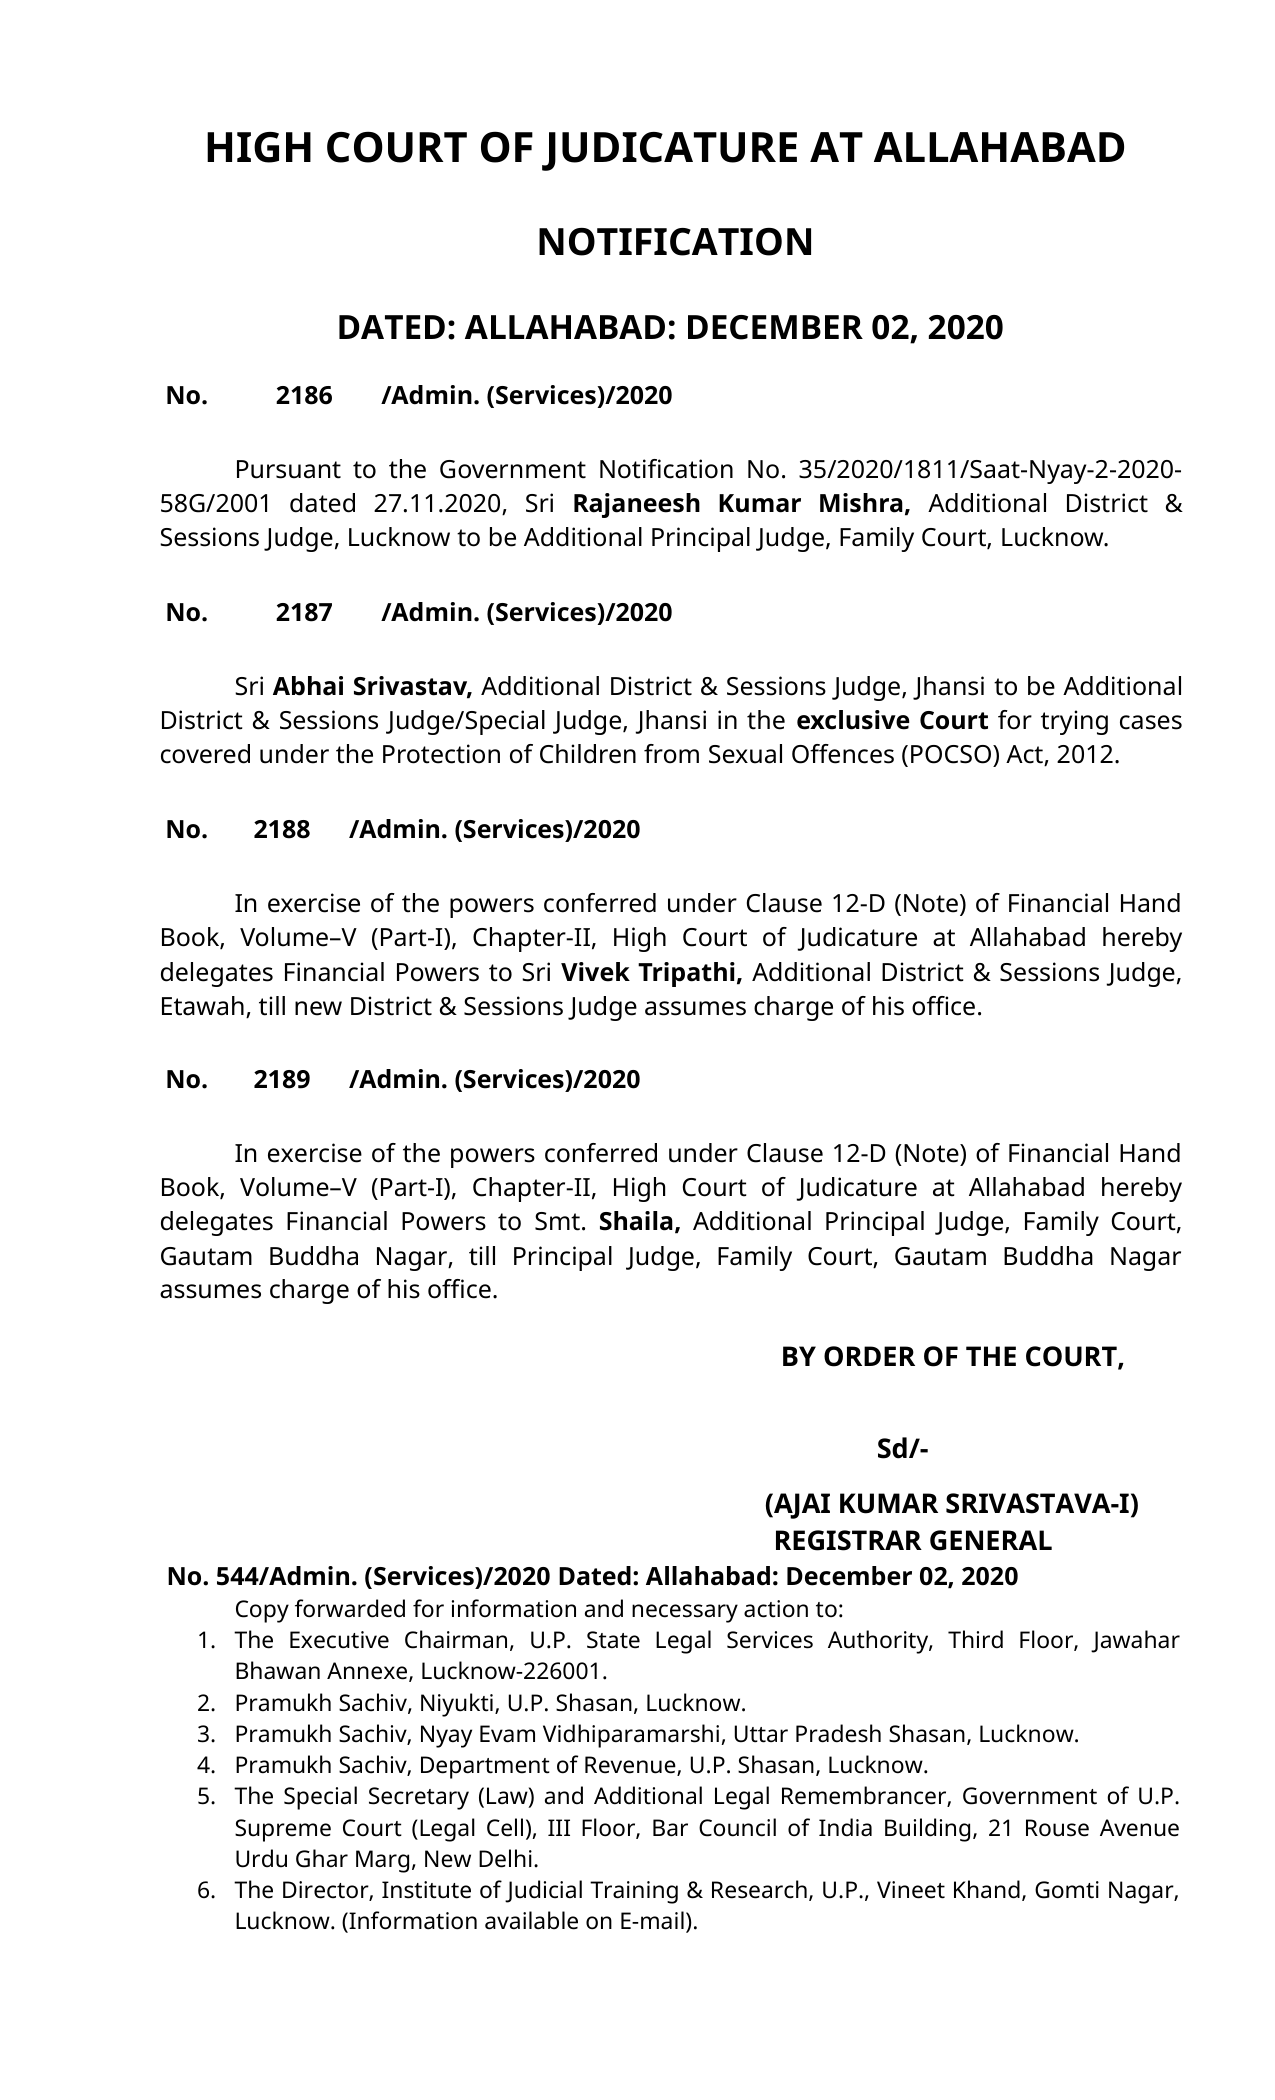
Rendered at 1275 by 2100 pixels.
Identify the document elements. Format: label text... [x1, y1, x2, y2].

subtitle NOTIFICATION [159, 215, 1181, 266]
table_header /Admin. (Services)/2020 [375, 372, 734, 417]
text BY ORDER OF THE COURT, [534, 1337, 1181, 1374]
table_header No. [159, 806, 221, 852]
text In exercise of the powers conferred under Clause 12-D (Note) of Financial Hand Book, Volume–V (Part-I), Chapter-II, High Court of Judicature at Allahabad hereby delegates Financial Powers to Smt. Shaila, Additional Principal Judge, Family Court, Gautam Buddha Nagar, till Principal Judge, Family Court, Gautam Buddha Nagar assumes charge of his office. [159, 1136, 1183, 1306]
list Pramukh Sachiv, Nyay Evam Vidhiparamarshi, Uttar Pradesh Shasan, Lucknow. [197, 1718, 1181, 1749]
table_header 2186 [233, 372, 375, 417]
text (AJAI KUMAR SRIVASTAVA-I) [159, 1485, 1181, 1522]
text REGISTRAR GENERAL [159, 1522, 1181, 1559]
list The Director, Institute of Judicial Training & Research, U.P., Vineet Khand, Gomti Nagar, Lucknow. (Information available on E-mail). [197, 1874, 1181, 1936]
table_header 2187 [233, 589, 375, 635]
list The Executive Chairman, U.P. State Legal Services Authority, Third Floor, Jawahar Bhawan Annexe, Lucknow-226001. [197, 1624, 1181, 1686]
table_header No. [159, 372, 233, 417]
table_header No. [159, 589, 233, 635]
title HIGH COURT OF JUDICATURE AT ALLAHABAD [122, 118, 1209, 175]
list Pramukh Sachiv, Niyukti, U.P. Shasan, Lucknow. [197, 1686, 1181, 1718]
text Pursuant to the Government Notification No. 35/2020/1811/Saat-Nyay-2-2020-58G/2001 dated 27.11.2020, Sri Rajaneesh Kumar Mishra, Additional District & Sessions Judge, Lucknow to be Additional Principal Judge, Family Court, Lucknow. [159, 451, 1183, 554]
text Copy forwarded for information and necessary action to: [159, 1593, 1181, 1624]
table_header /Admin. (Services)/2020 [343, 1056, 734, 1102]
list Pramukh Sachiv, Department of Revenue, U.P. Shasan, Lucknow. [197, 1749, 1181, 1780]
text Sd/- [159, 1429, 1181, 1466]
table_header 2188 [221, 806, 343, 852]
text Sri Abhai Srivastav, Additional District & Sessions Judge, Jhansi to be Additional District & Sessions Judge/Special Judge, Jhansi in the exclusive Court for trying cases covered under the Protection of Children from Sexual Offences (POCSO) Act, 2012. [159, 669, 1183, 771]
table_header /Admin. (Services)/2020 [375, 589, 734, 635]
table_header /Admin. (Services)/2020 [343, 806, 734, 852]
subtitle DATED: ALLAHABAD: DECEMBER 02, 2020 [159, 304, 1181, 349]
list The Special Secretary (Law) and Additional Legal Remembrancer, Government of U.P. Supreme Court (Legal Cell), III Floor, Bar Council of India Building, 21 Rouse Avenue Urdu Ghar Marg, New Delhi. [197, 1780, 1181, 1874]
text No. 544/Admin. (Services)/2020 Dated: Allahabad: December 02, 2020 [159, 1559, 1181, 1593]
table_header 2189 [221, 1056, 343, 1102]
table_header No. [159, 1056, 221, 1102]
text In exercise of the powers conferred under Clause 12-D (Note) of Financial Hand Book, Volume–V (Part-I), Chapter-II, High Court of Judicature at Allahabad hereby delegates Financial Powers to Sri Vivek Tripathi, Additional District & Sessions Judge, Etawah, till new District & Sessions Judge assumes charge of his office. [159, 886, 1183, 1022]
